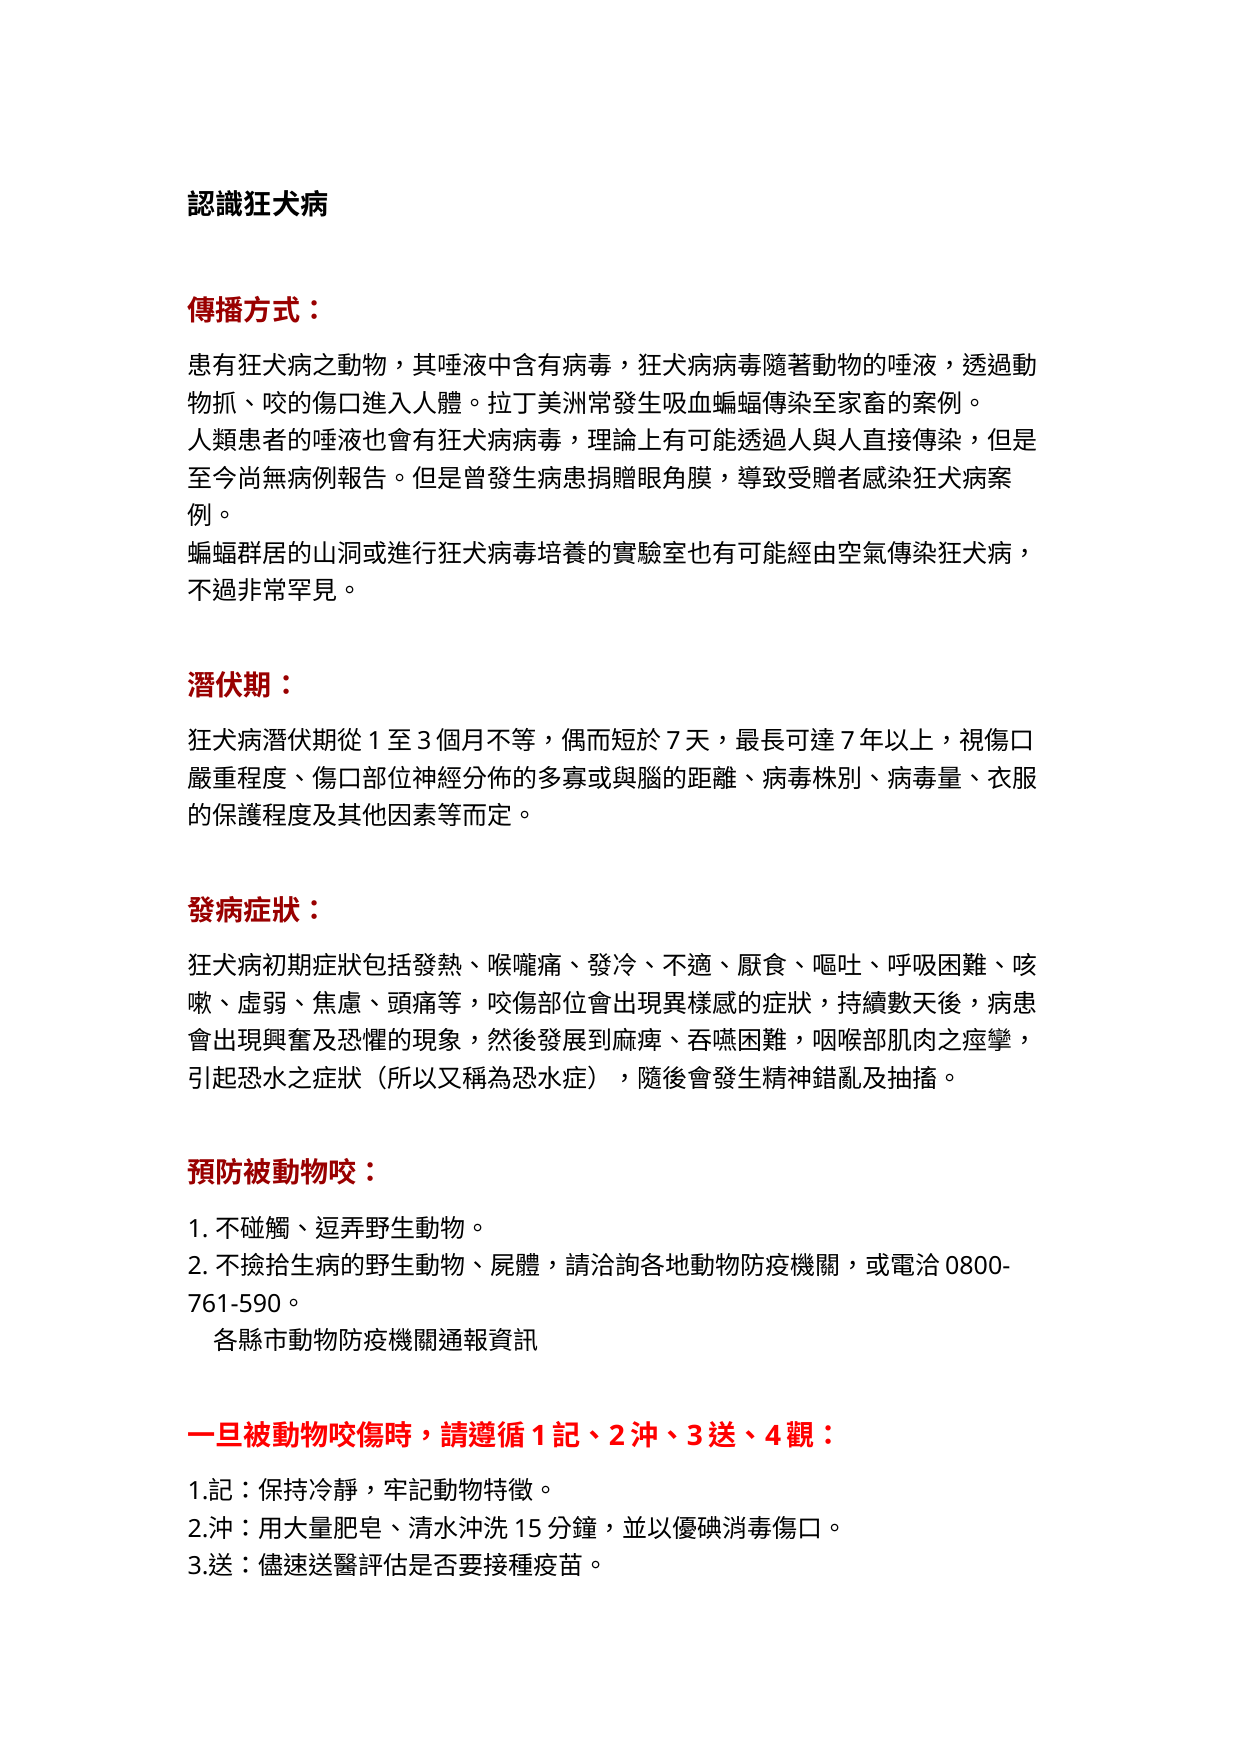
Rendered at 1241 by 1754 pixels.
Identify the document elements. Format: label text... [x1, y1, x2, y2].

subtitle 認識狂犬病 [187, 164, 1053, 239]
table_header 傳播方式： 患有狂犬病之動物，其唾液中含有病毒，狂犬病病毒隨著動物的唾液，透過動物抓、咬的傷口進入人體。拉丁美洲常發生吸血蝙蝠傳染至家畜的案例。 人類患者的唾液也會有狂犬病病毒，理論上有可能透過人與人直接傳染，但是至今尚無病例報告。但是曾發生病患捐贈眼角膜，導致受贈者感染狂犬病案例。 蝙蝠群居的山洞或進行狂犬病毒培養的實驗室也有可能經由空氣傳染狂犬病，不過非常罕見。 潛伏期： 狂犬病潛伏期從1至3個月不等，偶而短於7天，最長可達7年以上，視傷口嚴重程度、傷口部位神經分佈的多寡或與腦的距離、病毒株別、病毒量、衣服的保護程度及其他因素等而定。 發病症狀： 狂犬病初期症狀包括發熱、喉嚨痛、發冷、不適、厭食、嘔吐、呼吸困難、咳嗽、虛弱、焦慮、頭痛等，咬傷部位會出現異樣感的症狀，持續數天後，病患會出現興奮及恐懼的現象，然後發展到麻痺、吞嚥困難，咽喉部肌肉之痙攣，引起恐水之症狀（所以又稱為恐水症），隨後會發生精神錯亂及抽搐。 預防被動物咬： 1. 不碰觸、逗弄野生動物。 2. 不撿拾生病的野生動物、屍體，請洽詢各地動物防疫機關，或電洽0800-761-590。 各縣市動物防疫機關通報資訊 一旦被動物咬傷時，請遵循1記、2沖、3送、4觀： 1.記：保持冷靜，牢記動物特徵。 2.沖：用大量肥皂、清水沖洗15分鐘，並以優碘消毒傷口。 3.送：儘速送醫評估是否要接種疫苗。 [186, 269, 1054, 1584]
